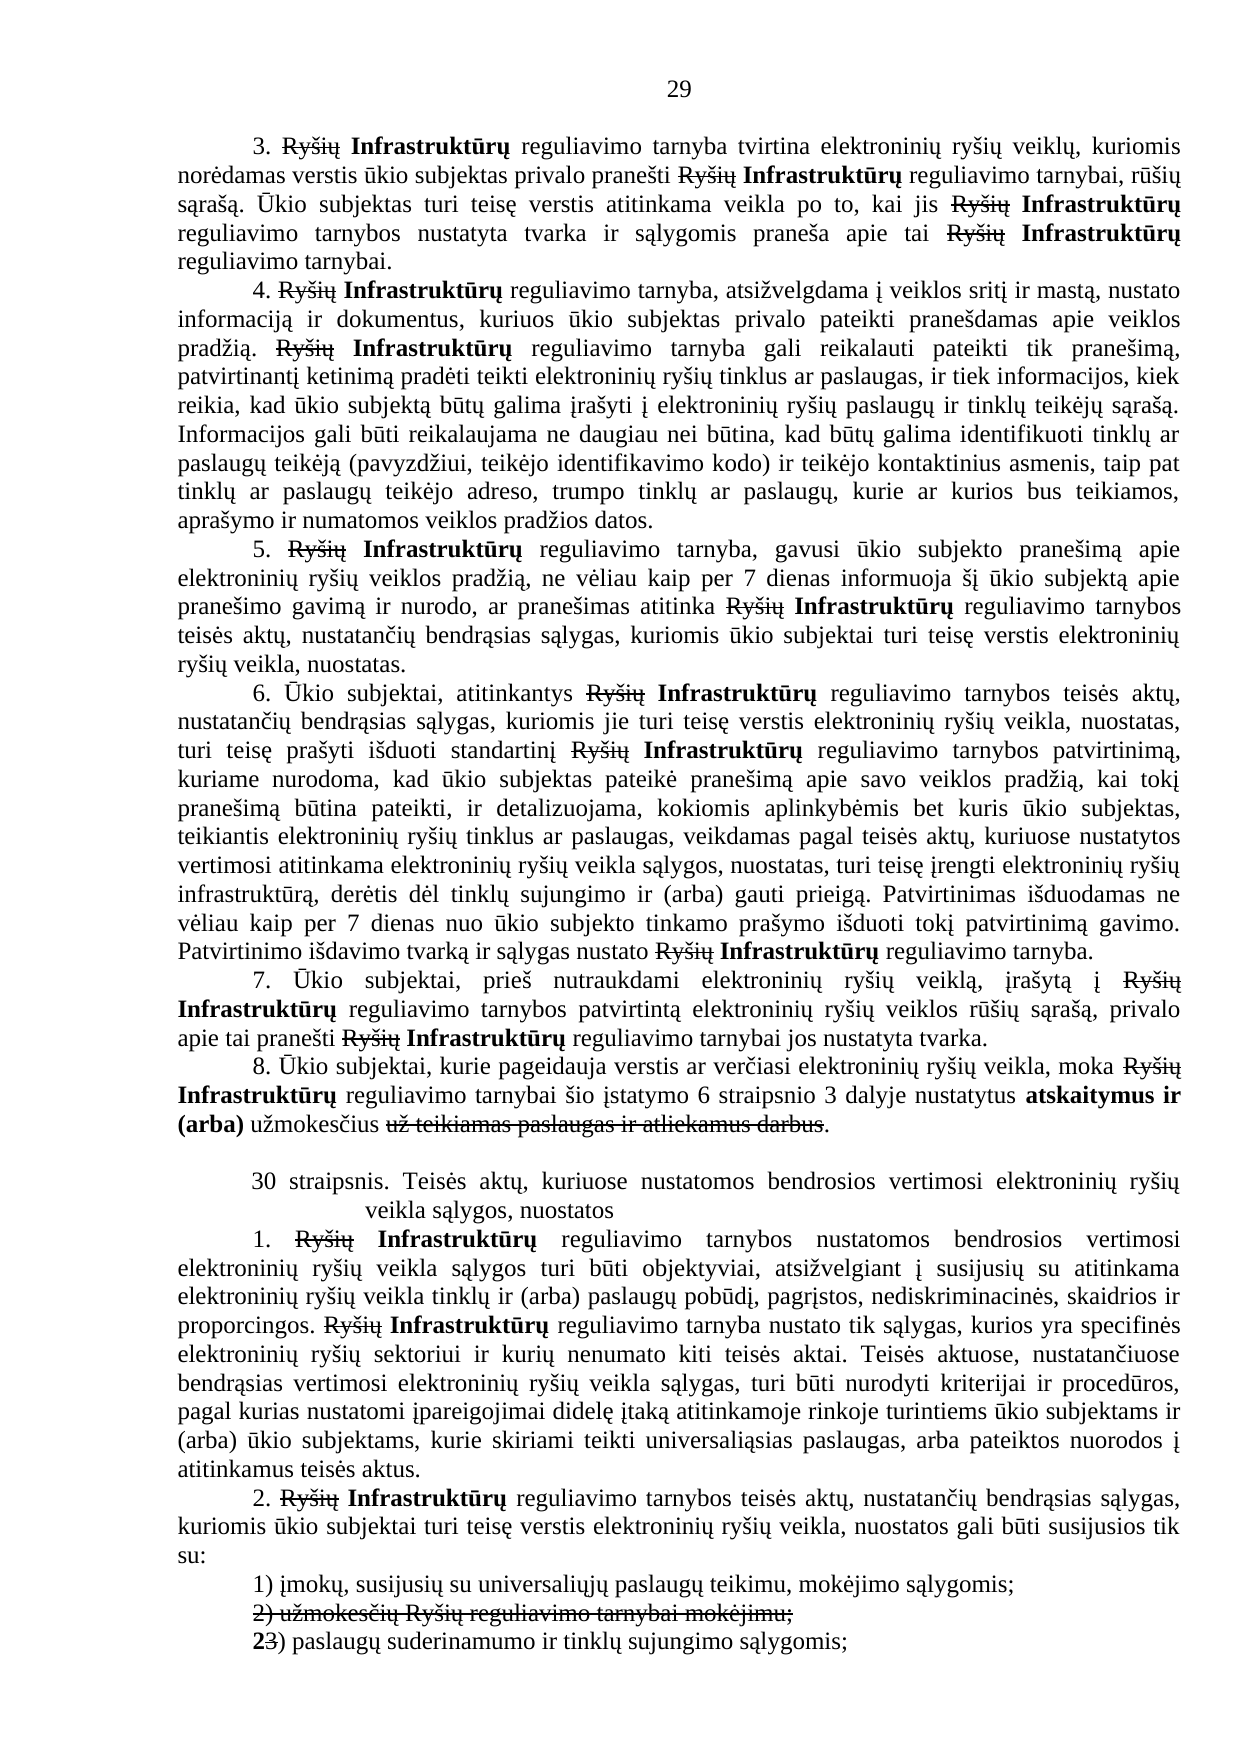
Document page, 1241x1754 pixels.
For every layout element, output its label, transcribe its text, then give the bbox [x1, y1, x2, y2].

text 1. Ryšių Infrastruktūrų reguliavimo tarnybos nustatomos bendrosios vertimosi elektroninių ryšių veikla sąlygos turi būti objektyviai, atsižvelgiant į susijusių su atitinkama elektroninių ryšių veikla tinklų ir (arba) paslaugų pobūdį, pagrįstos, nediskriminacinės, skaidrios ir proporcingos. Ryšių Infrastruktūrų reguliavimo tarnyba nustato tik sąlygas, kurios yra specifinės elektroninių ryšių sektoriui ir kurių nenumato kiti teisės aktai. Teisės aktuose, nustatančiuose bendrąsias vertimosi elektroninių ryšių veikla sąlygas, turi būti nurodyti kriterijai ir procedūros, pagal kurias nustatomi įpareigojimai didelę įtaką atitinkamoje rinkoje turintiems ūkio subjektams ir (arba) ūkio subjektams, kurie skiriami teikti universaliąsias paslaugas, arba pateiktos nuorodos į atitinkamus teisės aktus. [177, 1224, 1181, 1483]
text 2) užmokesčių Ryšių reguliavimo tarnybai mokėjimu; [177, 1598, 1181, 1626]
text 6. Ūkio subjektai, atitinkantys Ryšių Infrastruktūrų reguliavimo tarnybos teisės aktų, nustatančių bendrąsias sąlygas, kuriomis jie turi teisę verstis elektroninių ryšių veikla, nuostatas, turi teisę prašyti išduoti standartinį Ryšių Infrastruktūrų reguliavimo tarnybos patvirtinimą, kuriame nurodoma, kad ūkio subjektas pateikė pranešimą apie savo veiklos pradžią, kai tokį pranešimą būtina pateikti, ir detalizuojama, kokiomis aplinkybėmis bet kuris ūkio subjektas, teikiantis elektroninių ryšių tinklus ar paslaugas, veikdamas pagal teisės aktų, kuriuose nustatytos vertimosi atitinkama elektroninių ryšių veikla sąlygos, nuostatas, turi teisę įrengti elektroninių ryšių infrastruktūrą, derėtis dėl tinklų sujungimo ir (arba) gauti prieigą. Patvirtinimas išduodamas ne vėliau kaip per 7 dienas nuo ūkio subjekto tinkamo prašymo išduoti tokį patvirtinimą gavimo. Patvirtinimo išdavimo tvarką ir sąlygas nustato Ryšių Infrastruktūrų reguliavimo tarnyba. [177, 678, 1181, 965]
text 30 straipsnis. Teisės aktų, kuriuose nustatomos bendrosios vertimosi elektroninių ryšių veikla sąlygos, nuostatos [251, 1166, 1181, 1224]
text 2. Ryšių Infrastruktūrų reguliavimo tarnybos teisės aktų, nustatančių bendrąsias sąlygas, kuriomis ūkio subjektai turi teisę verstis elektroninių ryšių veikla, nuostatos gali būti susijusios tik su: [177, 1483, 1181, 1569]
text 7. Ūkio subjektai, prieš nutraukdami elektroninių ryšių veiklą, įrašytą į Ryšių Infrastruktūrų reguliavimo tarnybos patvirtintą elektroninių ryšių veiklos rūšių sąrašą, privalo apie tai pranešti Ryšių Infrastruktūrų reguliavimo tarnybai jos nustatyta tvarka. [177, 965, 1181, 1051]
text 4. Ryšių Infrastruktūrų reguliavimo tarnyba, atsižvelgdama į veiklos sritį ir mastą, nustato informaciją ir dokumentus, kuriuos ūkio subjektas privalo pateikti pranešdamas apie veiklos pradžią. Ryšių Infrastruktūrų reguliavimo tarnyba gali reikalauti pateikti tik pranešimą, patvirtinantį ketinimą pradėti teikti elektroninių ryšių tinklus ar paslaugas, ir tiek informacijos, kiek reikia, kad ūkio subjektą būtų galima įrašyti į elektroninių ryšių paslaugų ir tinklų teikėjų sąrašą. Informacijos gali būti reikalaujama ne daugiau nei būtina, kad būtų galima identifikuoti tinklų ar paslaugų teikėją (pavyzdžiui, teikėjo identifikavimo kodo) ir teikėjo kontaktinius asmenis, taip pat tinklų ar paslaugų teikėjo adreso, trumpo tinklų ar paslaugų, kurie ar kurios bus teikiamos, aprašymo ir numatomos veiklos pradžios datos. [177, 275, 1181, 534]
text 8. Ūkio subjektai, kurie pageidauja verstis ar verčiasi elektroninių ryšių veikla, moka Ryšių Infrastruktūrų reguliavimo tarnybai šio įstatymo 6 straipsnio 3 dalyje nustatytus atskaitymus ir (arba) užmokesčius už teikiamas paslaugas ir atliekamus darbus. [177, 1051, 1181, 1138]
text 5. Ryšių Infrastruktūrų reguliavimo tarnyba, gavusi ūkio subjekto pranešimą apie elektroninių ryšių veiklos pradžią, ne vėliau kaip per 7 dienas informuoja šį ūkio subjektą apie pranešimo gavimą ir nurodo, ar pranešimas atitinka Ryšių Infrastruktūrų reguliavimo tarnybos teisės aktų, nustatančių bendrąsias sąlygas, kuriomis ūkio subjektai turi teisę verstis elektroninių ryšių veikla, nuostatas. [177, 534, 1181, 678]
text 1) įmokų, susijusių su universaliųjų paslaugų teikimu, mokėjimo sąlygomis; [177, 1569, 1181, 1598]
text 3. Ryšių Infrastruktūrų reguliavimo tarnyba tvirtina elektroninių ryšių veiklų, kuriomis norėdamas verstis ūkio subjektas privalo pranešti Ryšių Infrastruktūrų reguliavimo tarnybai, rūšių sąrašą. Ūkio subjektas turi teisę verstis atitinkama veikla po to, kai jis Ryšių Infrastruktūrų reguliavimo tarnybos nustatyta tvarka ir sąlygomis praneša apie tai Ryšių Infrastruktūrų reguliavimo tarnybai. [177, 131, 1181, 275]
text 23) paslaugų suderinamumo ir tinklų sujungimo sąlygomis; [177, 1626, 1181, 1655]
